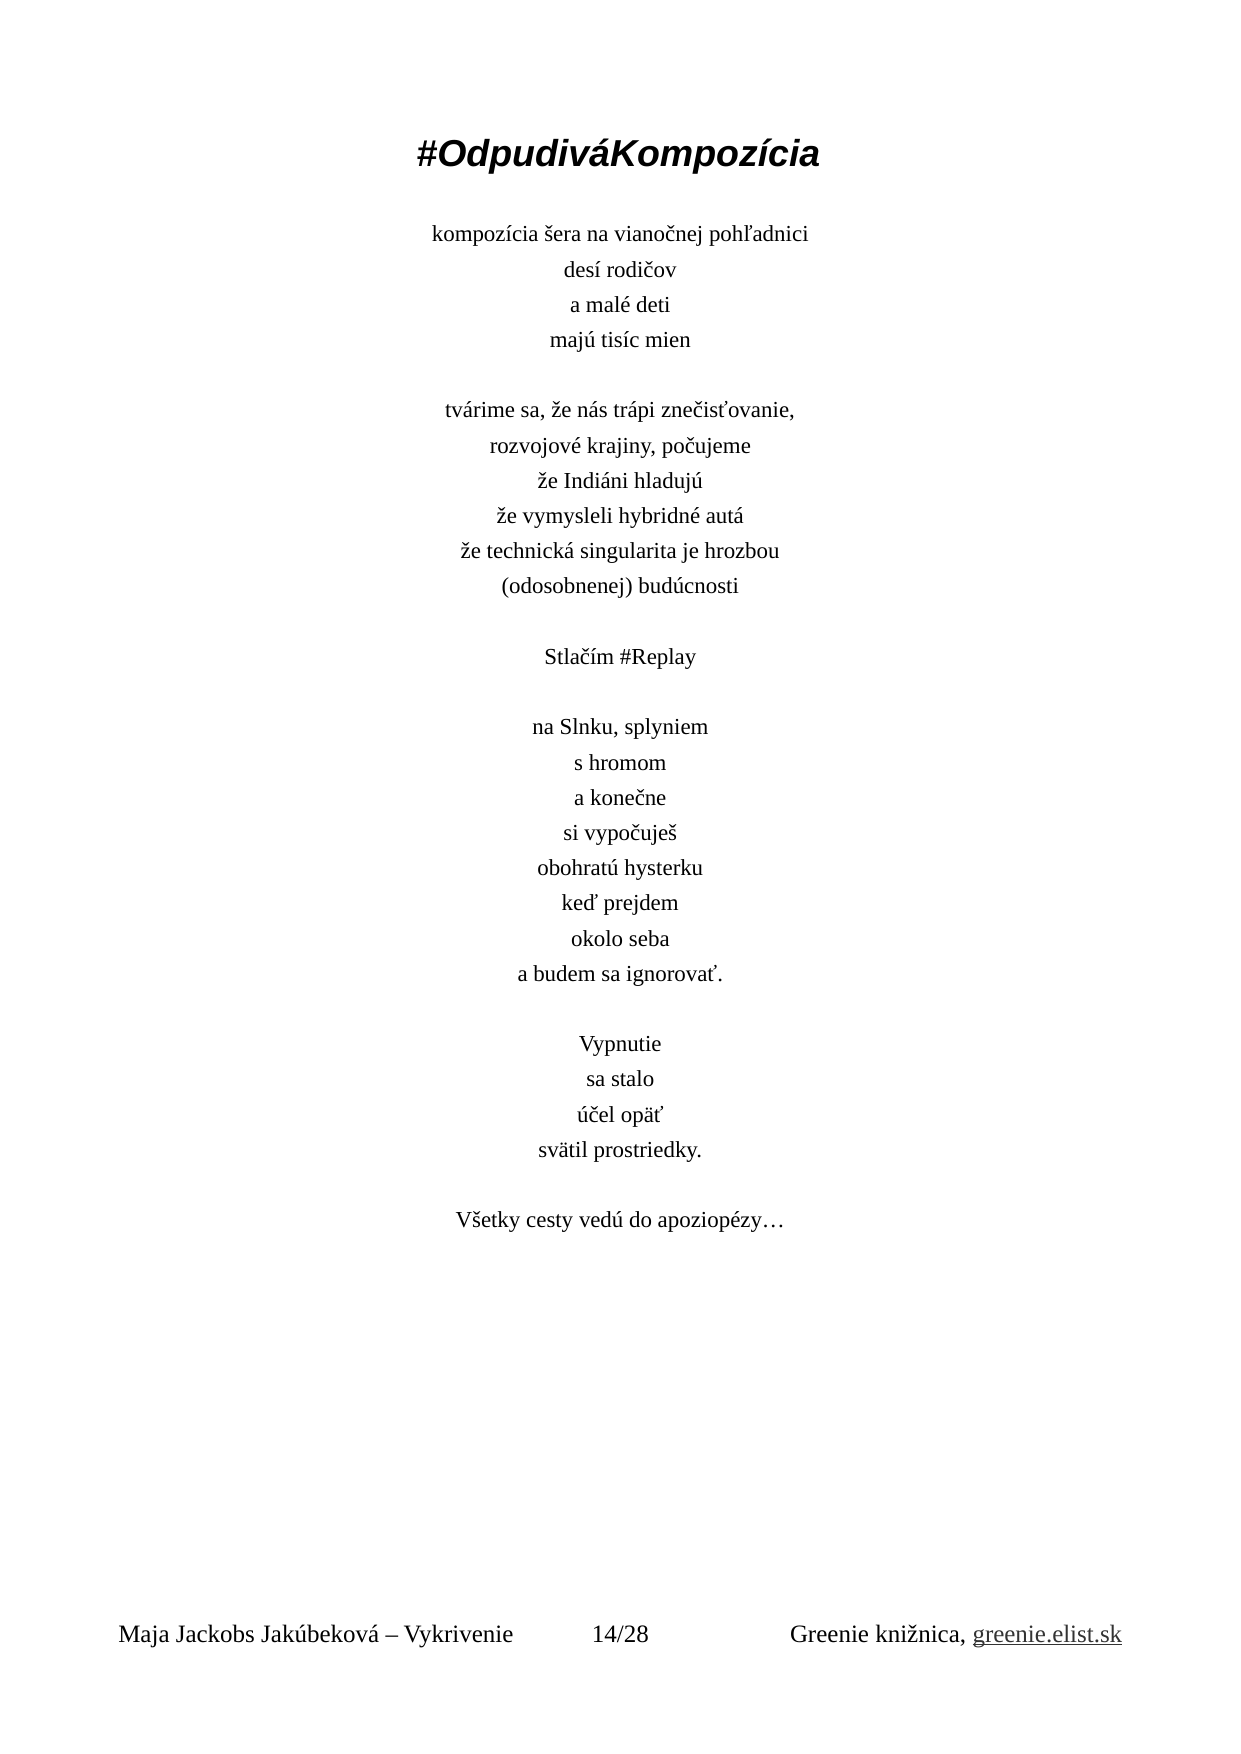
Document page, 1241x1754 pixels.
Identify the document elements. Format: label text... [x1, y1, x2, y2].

text keď prejdem [106, 889, 1134, 916]
text svätil prostriedky. [106, 1136, 1134, 1162]
text kompozícia šera na vianočnej pohľadnici [106, 221, 1134, 247]
text a budem sa ignorovať. [106, 960, 1134, 986]
text Vypnutie [106, 1030, 1134, 1057]
text na Slnku, splyniem [106, 713, 1134, 740]
text že technická singularita je hrozbou [106, 537, 1134, 564]
text že vymysleli hybridné autá [106, 502, 1134, 528]
subtitle #OdpudiváKompozícia [106, 131, 1134, 174]
text si vypočuješ [106, 819, 1134, 845]
text a malé deti [106, 291, 1134, 317]
text rozvojové krajiny, počujeme [106, 432, 1134, 458]
text majú tisíc mien [106, 326, 1134, 352]
text obohratú hysterku [106, 854, 1134, 881]
text Všetky cesty vedú do apoziopézy… [106, 1206, 1134, 1233]
text tvárime sa, že nás trápi znečisťovanie, [106, 397, 1134, 423]
text sa stalo [106, 1066, 1134, 1092]
text účel opäť [106, 1101, 1134, 1127]
text a konečne [106, 784, 1134, 810]
text okolo seba [106, 925, 1134, 951]
text desí rodičov [106, 256, 1134, 282]
text (odosobnenej) budúcnosti [106, 573, 1134, 599]
text že Indiáni hladujú [106, 467, 1134, 493]
text Stlačím #Replay [106, 643, 1134, 669]
text s hromom [106, 749, 1134, 775]
